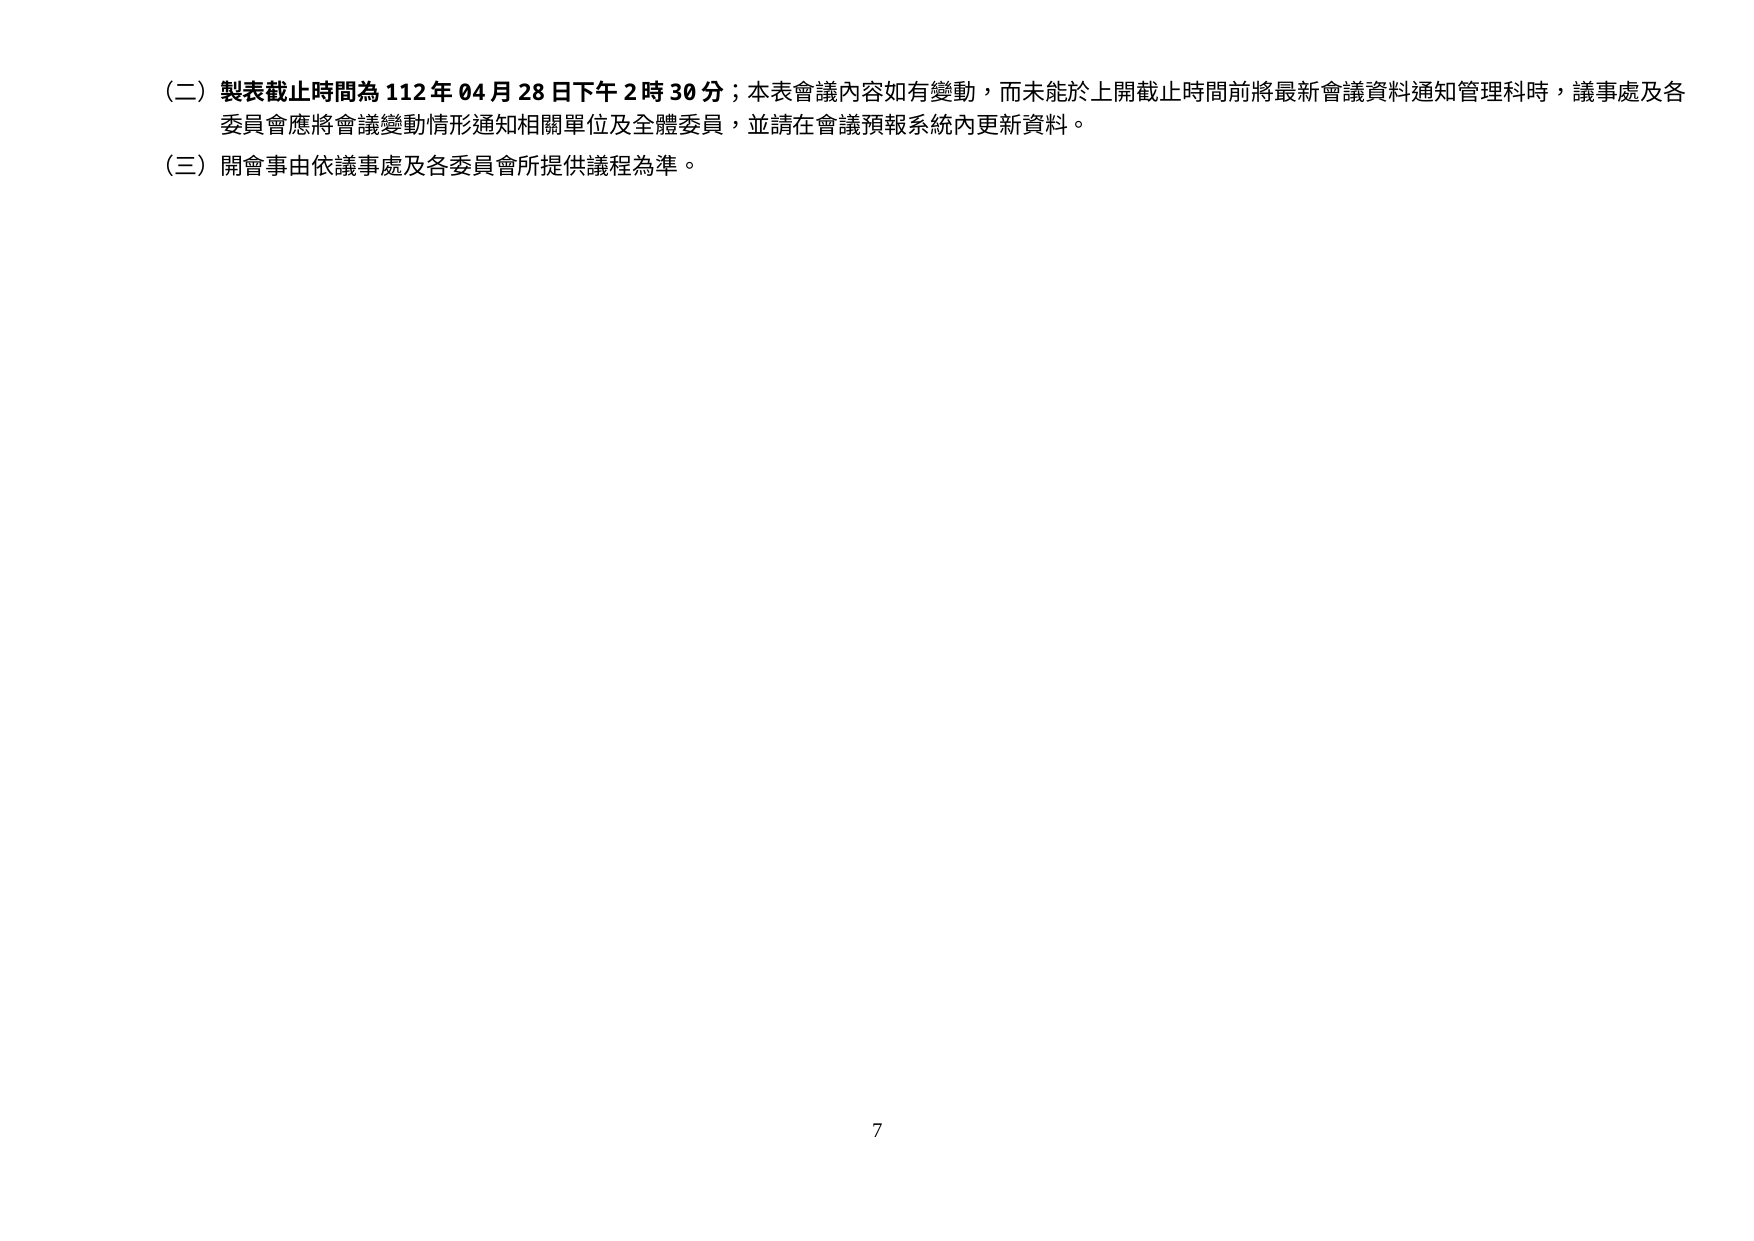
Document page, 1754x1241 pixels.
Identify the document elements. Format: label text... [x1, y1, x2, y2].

text （二）製表截止時間為112年04月28日下午2時30分；本表會議內容如有變動，而未能於上開截止時間前將最新會議資料通知管理科時，議事處及各委員會應將會議變動情形通知相關單位及全體委員，並請在會議預報系統內更新資料。 [151, 74, 1695, 140]
text （三）開會事由依議事處及各委員會所提供議程為準。 [151, 140, 1695, 183]
